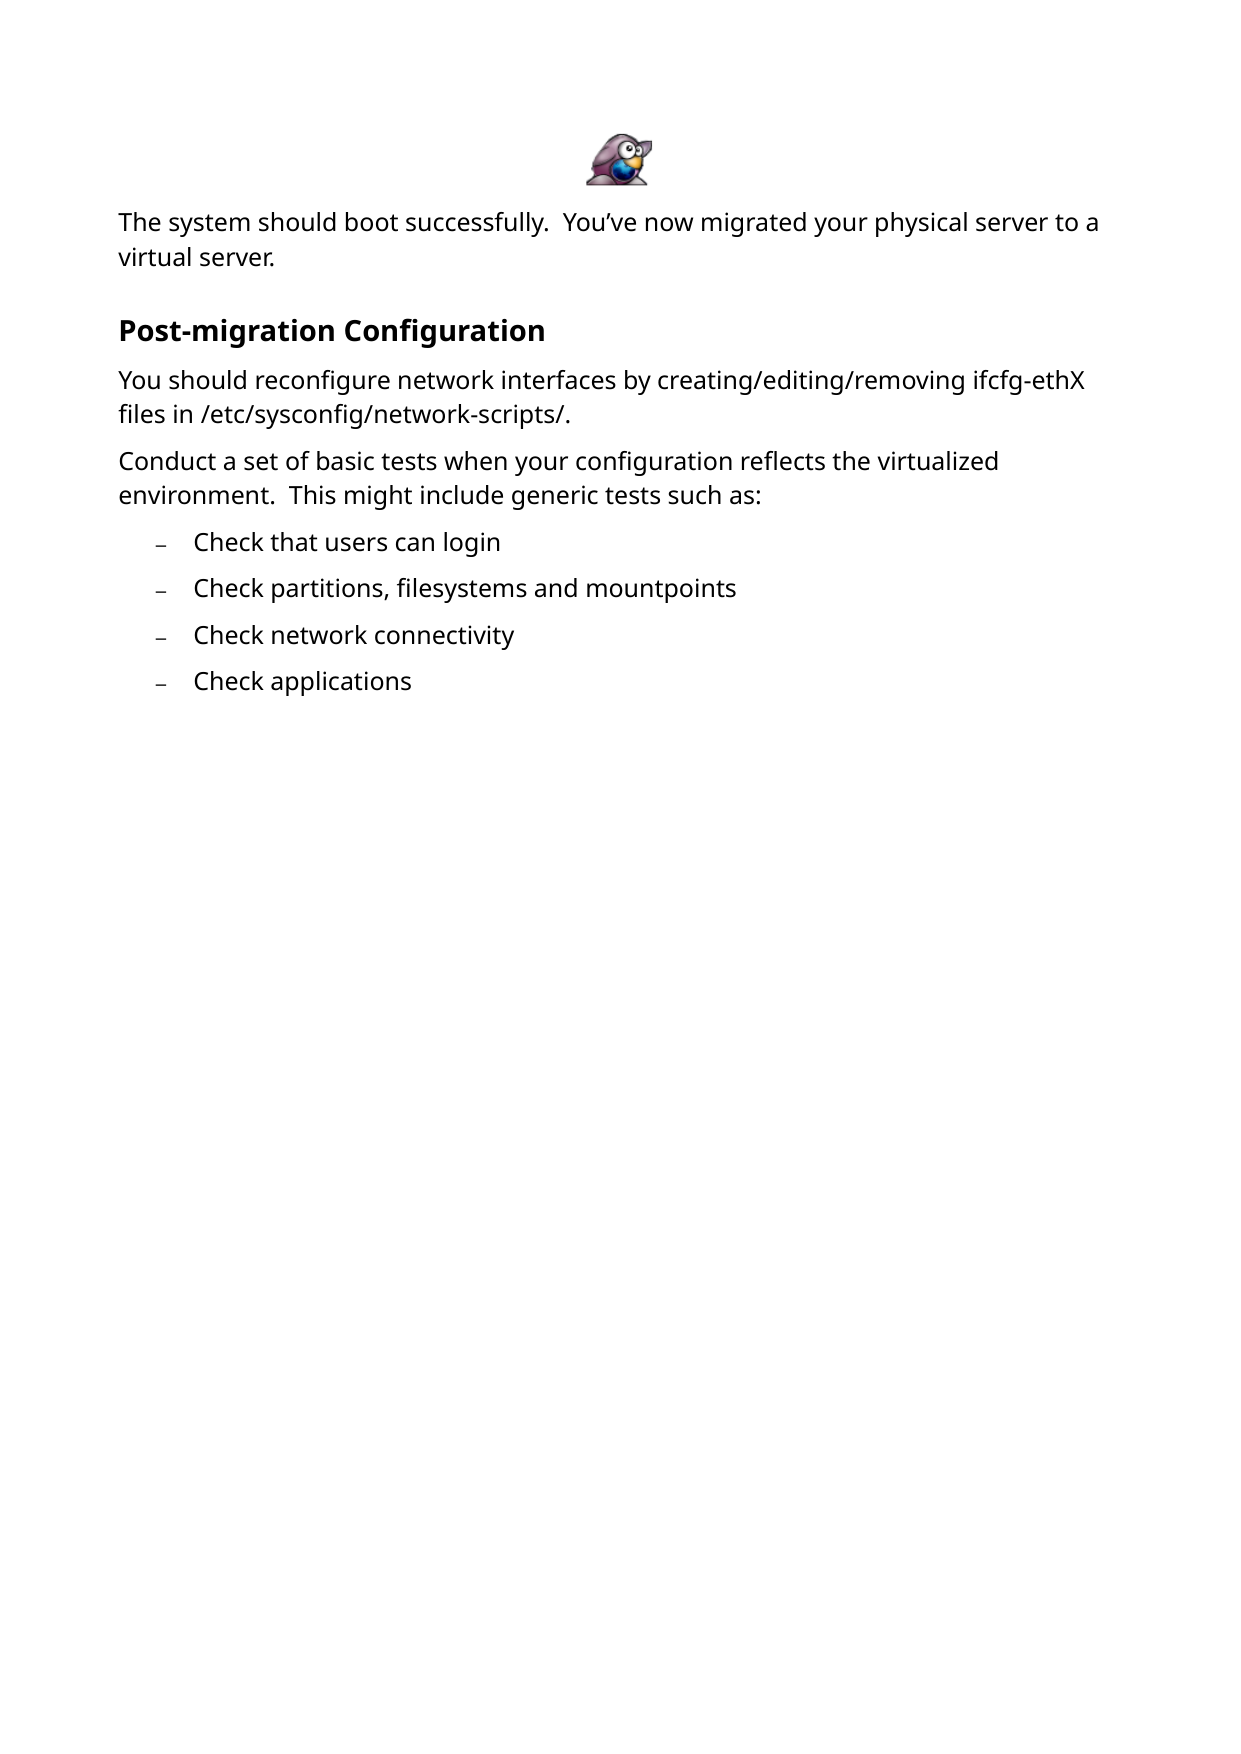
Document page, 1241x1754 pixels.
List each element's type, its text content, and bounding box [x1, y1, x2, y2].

picture [578, 118, 663, 198]
list Check network connectivity [156, 617, 1122, 651]
text Conduct a set of basic tests when your configuration reflects the virtualized environment. This might include generic tests such as: [118, 443, 1122, 512]
list Check applications [156, 664, 1122, 698]
subtitle Post-migration Configuration [118, 311, 1122, 350]
list Check that users can login [156, 524, 1122, 558]
text The system should boot successfully. You’ve now migrated your physical server to a virtual server. [118, 205, 1122, 273]
text You should reconfigure network interfaces by creating/editing/removing ifcfg-ethX files in /etc/sysconfig/network-scripts/. [118, 363, 1122, 431]
list Check partitions, filesystems and mountpoints [156, 571, 1122, 605]
